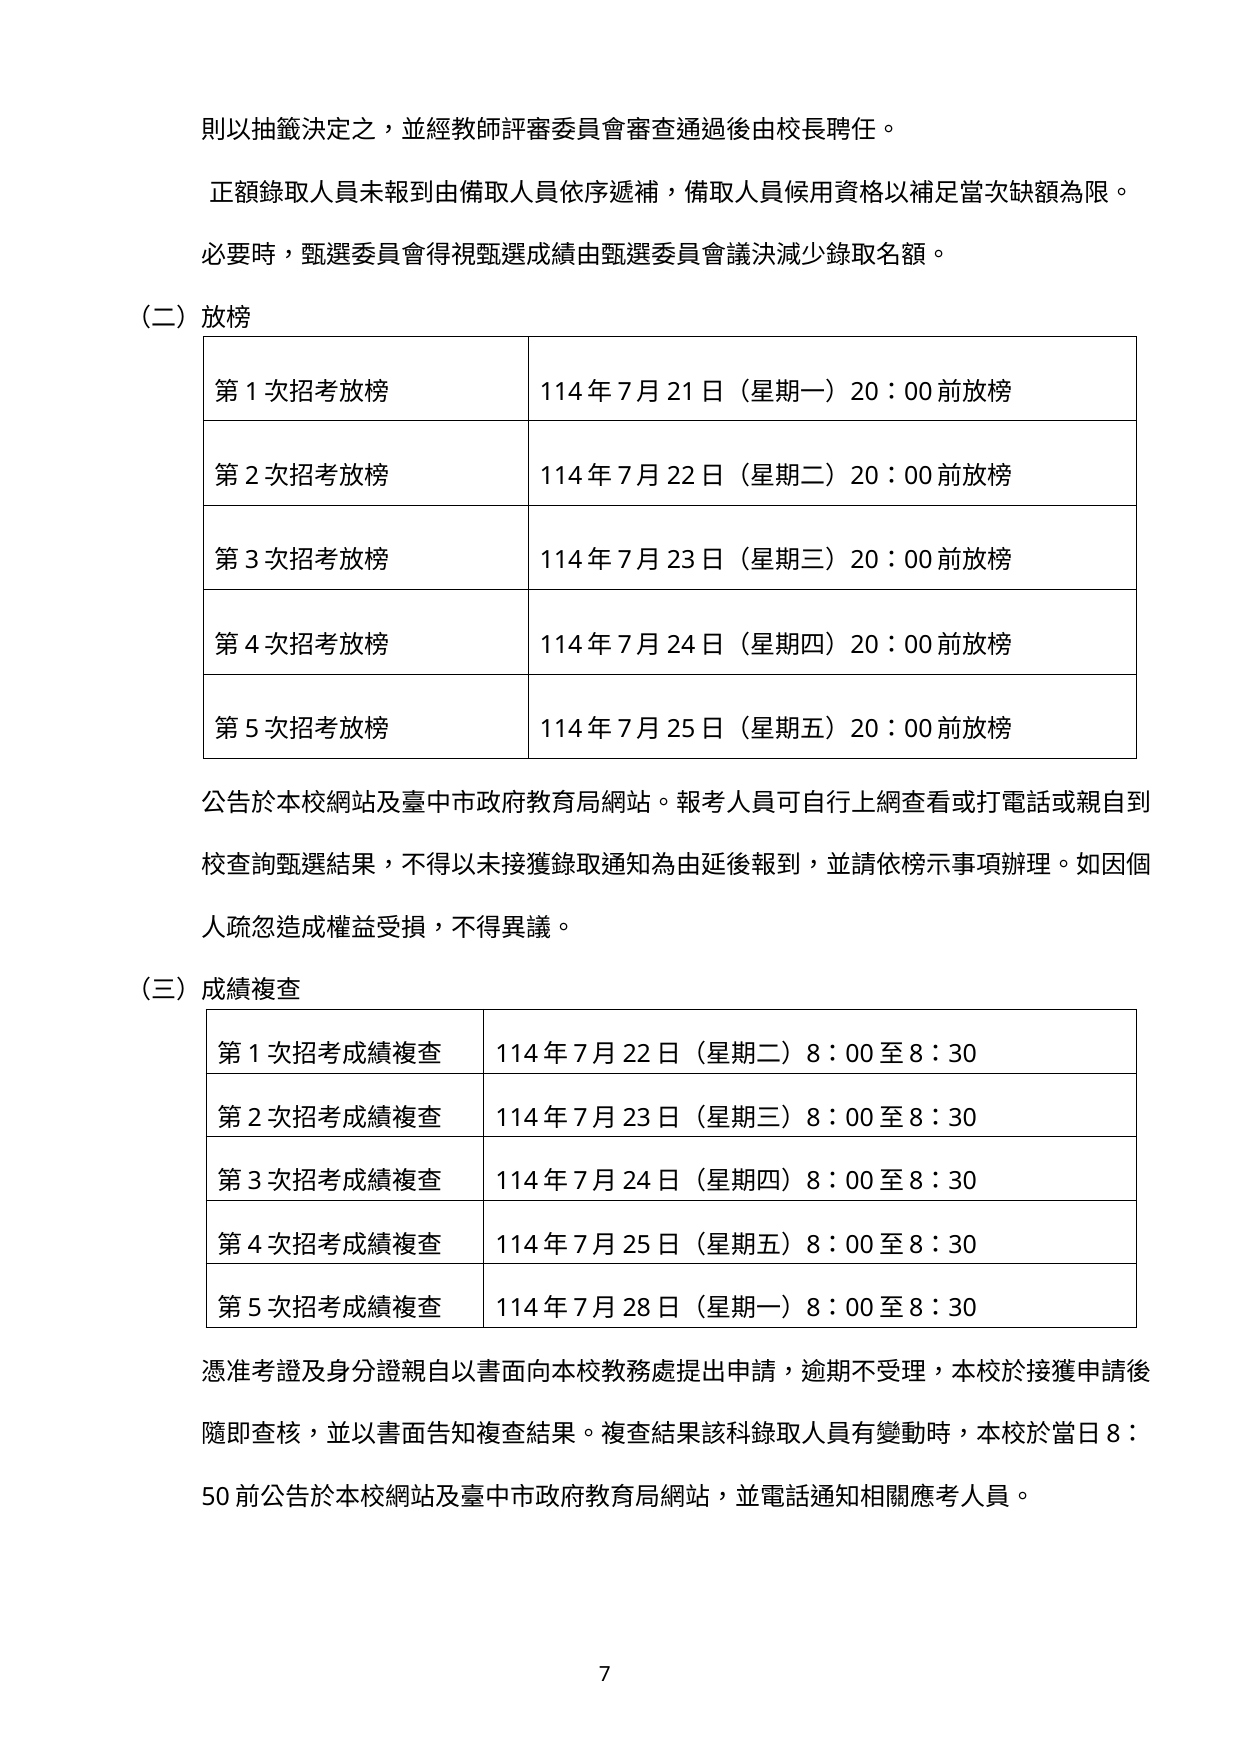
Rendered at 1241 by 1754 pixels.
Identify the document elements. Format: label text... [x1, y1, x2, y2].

table_cell 第4次招考放榜 [204, 590, 528, 673]
text 憑准考證及身分證親自以書面向本校教務處提出申請，逾期不受理，本校於接獲申請後隨即查核，並以書面告知複查結果。複查結果該科錄取人員有變動時，本校於當日8：50前公告於本校網站及臺中市政府教育局網站，並電話通知相關應考人員。 [201, 1328, 1157, 1515]
table_cell 第2次招考放榜 [204, 421, 528, 505]
text （二）放榜 [89, 273, 1157, 336]
table_cell 114年7月24日（星期四）8：00至8：30 [484, 1137, 1136, 1199]
table_cell 114年7月22日（星期二）20：00前放榜 [529, 421, 1136, 505]
table_cell 第2次招考成績複查 [207, 1074, 483, 1136]
table_cell 114年7月24日（星期四）20：00前放榜 [529, 590, 1136, 673]
table_header 第1次招考成績複查 [207, 1010, 483, 1072]
table_header 114年7月22日（星期二）8：00至8：30 [484, 1010, 1136, 1072]
text 則以抽籤決定之，並經教師評審委員會審查通過後由校長聘任。 [151, 86, 1157, 148]
table_header 114年7月21日（星期一）20：00前放榜 [529, 337, 1136, 420]
table_cell 114年7月23日（星期三）20：00前放榜 [529, 506, 1136, 589]
text （三）成績複查 [89, 946, 1157, 1009]
table_cell 第3次招考放榜 [204, 506, 528, 589]
table_cell 114年7月23日（星期三）8：00至8：30 [484, 1074, 1136, 1136]
table_cell 第5次招考放榜 [204, 675, 528, 758]
table_cell 第5次招考成績複查 [207, 1264, 483, 1327]
table_header 第1次招考放榜 [204, 337, 528, 420]
table_cell 第3次招考成績複查 [207, 1137, 483, 1199]
table_cell 114年7月25日（星期五）20：00前放榜 [529, 675, 1136, 758]
table_cell 114年7月28日（星期一）8：00至8：30 [484, 1264, 1136, 1327]
text 公告於本校網站及臺中市政府教育局網站。報考人員可自行上網查看或打電話或親自到校查詢甄選結果，不得以未接獲錄取通知為由延後報到，並請依榜示事項辦理。如因個人疏忽造成權益受損，不得異議。 [201, 759, 1157, 946]
table_cell 第4次招考成績複查 [207, 1201, 483, 1263]
table_cell 114年7月25日（星期五）8：00至8：30 [484, 1201, 1136, 1263]
text 正額錄取人員未報到由備取人員依序遞補，備取人員候用資格以補足當次缺額為限。必要時，甄選委員會得視甄選成績由甄選委員會議決減少錄取名額。 [151, 148, 1157, 273]
